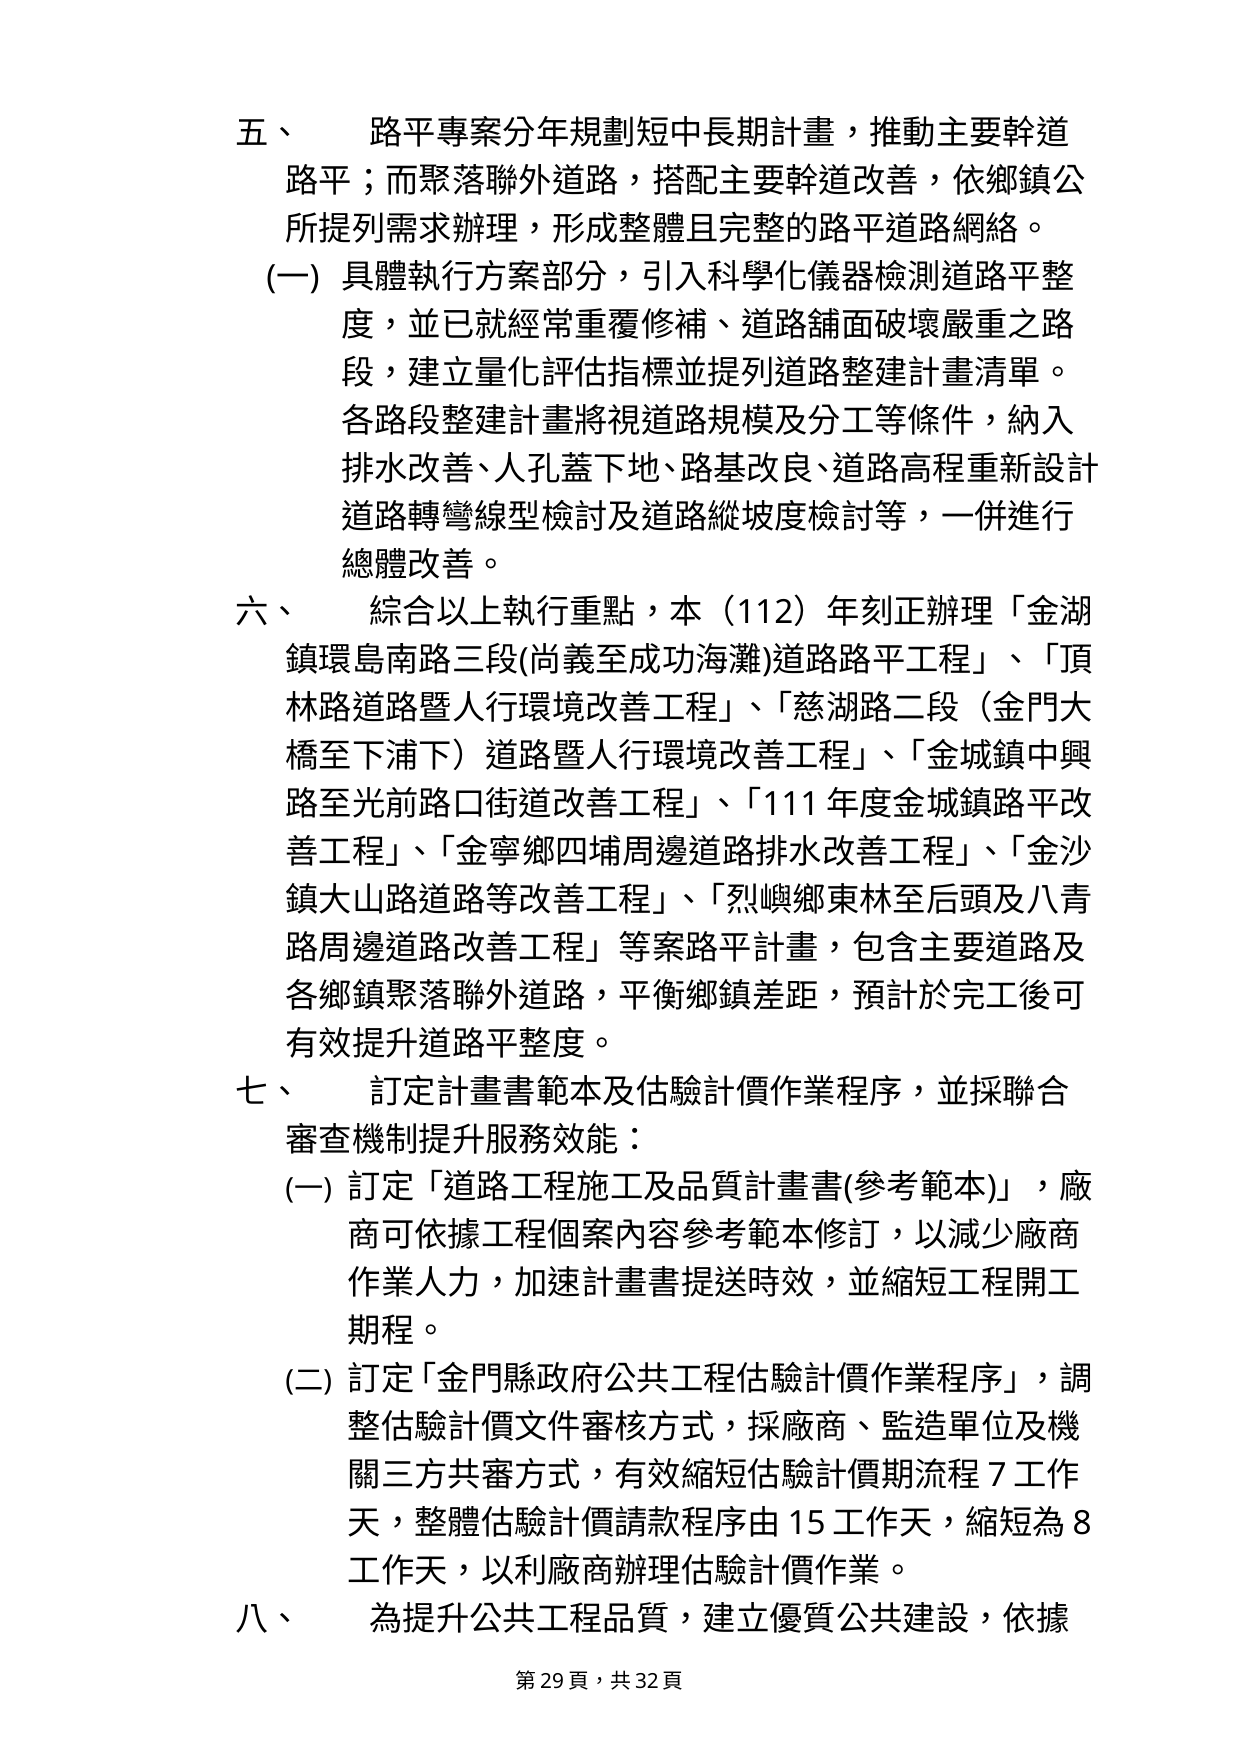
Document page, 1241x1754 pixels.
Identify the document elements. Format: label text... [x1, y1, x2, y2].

list 訂定「道路工程施工及品質計畫書(參考範本)」，廠商可依據工程個案內容參考範本修訂，以減少廠商作業人力，加速計畫書提送時效，並縮短工程開工期程。 [285, 1161, 1092, 1352]
list 路平專案分年規劃短中長期計畫，推動主要幹道路平；而聚落聯外道路，搭配主要幹道改善，依鄉鎮公所提列需求辦理，形成整體且完整的路平道路網絡。 [235, 106, 1092, 250]
list 具體執行方案部分，引入科學化儀器檢測道路平整度，並已就經常重覆修補、道路舖面破壞嚴重之路段，建立量化評估指標並提列道路整建計畫清單。各路段整建計畫將視道路規模及分工等條件，納入排水改善、人孔蓋下地、路基改良、道路高程重新設計、道路轉彎線型檢討及道路縱坡度檢討等，一併進行總體改善。 [266, 250, 1092, 586]
list 為提升公共工程品質，建立優質公共建設，依據工程會訂頒之全民監督公共工程管制考核作業要點，對全民督工通報案件進行管控。本府於接獲民眾通報後，即要求所屬工程主辦機關派員勘查處理，確認主辦單位如期處理完成後，再於全民督工系統辦理登錄，並於完成登錄後再聯繫通報民眾，告知反映案件之處理方式與結果，確認民眾是否滿意工程主辦機關處理結果，如有不足或須再加強之處則請工程主辦機關再予以補強改善；同時結合工程施工查核機制，檢視通報案件之改善成效，以落實工程品質管控。 [235, 1592, 1092, 1640]
list 綜合以上執行重點，本（112）年刻正辦理「金湖鎮環島南路三段(尚義至成功海灘)道路路平工程」、「頂林路道路暨人行環境改善工程」、「慈湖路二段（金門大橋至下浦下）道路暨人行環境改善工程」、「金城鎮中興路至光前路口街道改善工程」、「111年度金城鎮路平改善工程」、「金寧鄉四埔周邊道路排水改善工程」、「金沙鎮大山路道路等改善工程」、「烈嶼鄉東林至后頭及八青路周邊道路改善工程」等案路平計畫，包含主要道路及各鄉鎮聚落聯外道路，平衡鄉鎮差距，預計於完工後可有效提升道路平整度。 [235, 586, 1092, 1065]
list 訂定計畫書範本及估驗計價作業程序，並採聯合審查機制提升服務效能： [235, 1065, 1092, 1161]
list 訂定「金門縣政府公共工程估驗計價作業程序」，調整估驗計價文件審核方式，採廠商、監造單位及機關三方共審方式，有效縮短估驗計價期流程7工作天，整體估驗計價請款程序由15工作天，縮短為8工作天，以利廠商辦理估驗計價作業。 [285, 1352, 1092, 1592]
